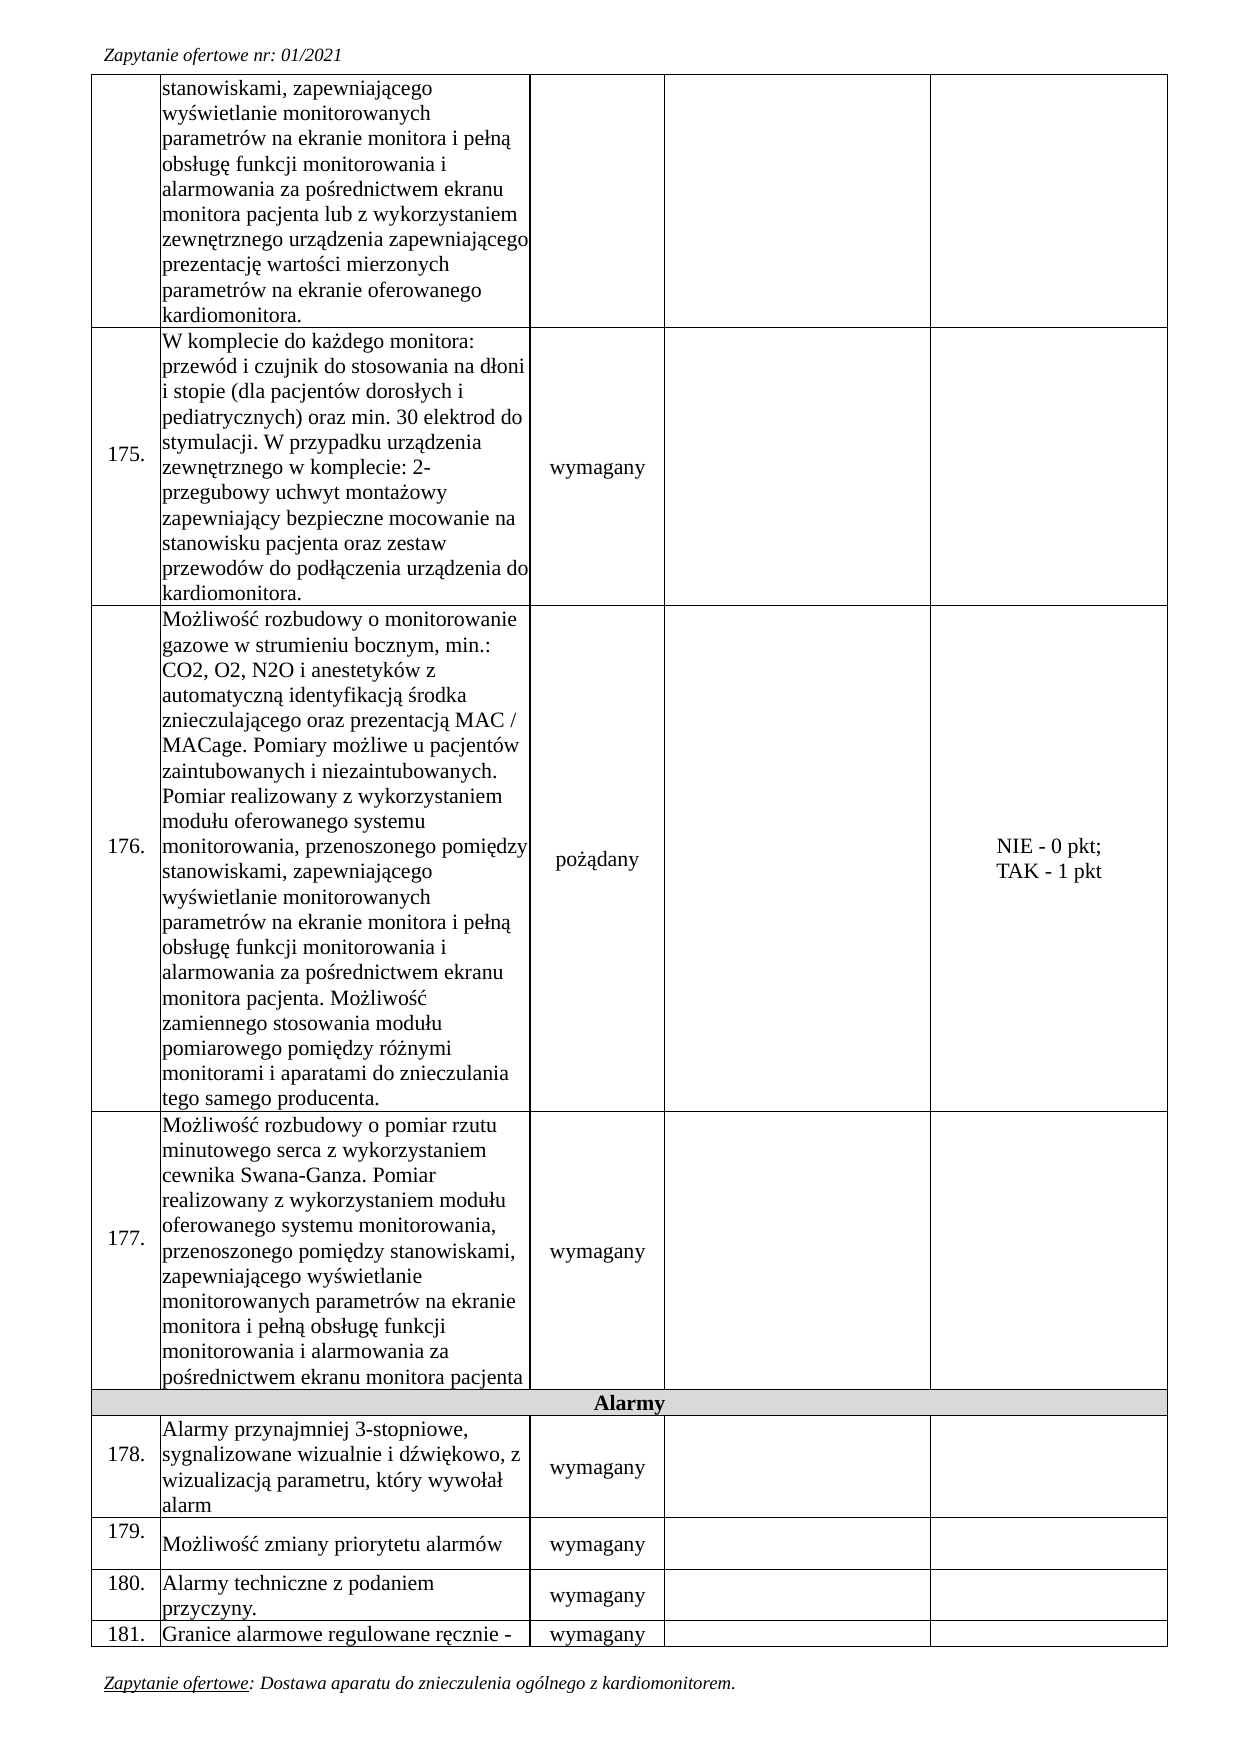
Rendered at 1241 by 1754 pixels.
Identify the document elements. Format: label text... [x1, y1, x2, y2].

table_cell [665, 606, 930, 1111]
table_cell Alarmy przynajmniej 3-stopniowe, sygnalizowane wizualnie i dźwiękowo, z wizualizacją parametru, który wywołał alarm [161, 1416, 529, 1517]
table_cell wymagany [531, 1112, 664, 1389]
table_cell [665, 1112, 930, 1389]
table_cell [931, 328, 1167, 605]
table_cell NIE - 0 pkt; TAK - 1 pkt [931, 606, 1167, 1111]
table_cell [665, 75, 930, 327]
table_cell [665, 1416, 930, 1517]
table_cell [92, 328, 160, 605]
table_cell [931, 1416, 1167, 1517]
table_cell [92, 606, 160, 1111]
table_cell Możliwość zmiany priorytetu alarmów [161, 1518, 529, 1568]
table_cell [92, 75, 160, 327]
table_cell [931, 1570, 1167, 1620]
table_cell [92, 1112, 160, 1389]
table_cell W komplecie do każdego monitora: przewód i czujnik do stosowania na dłoni i stopie (dla pacjentów dorosłych i pediatrycznych) oraz min. 30 elektrod do stymulacji. W przypadku urządzenia zewnętrznego w komplecie: 2-przegubowy uchwyt montażowy zapewniający bezpieczne mocowanie na stanowisku pacjenta oraz zestaw przewodów do podłączenia urządzenia do kardiomonitora. [161, 328, 529, 605]
table_cell [92, 1518, 160, 1568]
table_cell Alarmy [92, 1390, 1167, 1415]
table_cell Granice alarmowe regulowane ręcznie [161, 1621, 529, 1646]
table_cell wymagany [531, 328, 664, 605]
table_cell [665, 1570, 930, 1620]
table_cell [92, 1416, 160, 1517]
table_cell [92, 1621, 160, 1646]
table_cell Możliwość rozbudowy o pomiar rzutu minutowego serca z wykorzystaniem cewnika Swana-Ganza. Pomiar realizowany z wykorzystaniem modułu oferowanego systemu monitorowania, przenoszonego pomiędzy stanowiskami, zapewniającego wyświetlanie monitorowanych parametrów na ekranie monitora i pełną obsługę funkcji monitorowania i alarmowania za pośrednictwem ekranu monitora pacjenta [161, 1112, 529, 1389]
table_cell stanowiskami, zapewniającego wyświetlanie monitorowanych parametrów na ekranie monitora i pełną obsługę funkcji monitorowania i alarmowania za pośrednictwem ekranu monitora pacjenta lub z wykorzystaniem zewnętrznego urządzenia zapewniającego prezentację wartości mierzonych parametrów na ekranie oferowanego kardiomonitora. [161, 75, 529, 327]
table_cell [665, 328, 930, 605]
table_cell [931, 1621, 1167, 1646]
table_cell Alarmy techniczne z podaniem przyczyny. [161, 1570, 529, 1620]
table_cell [531, 75, 664, 327]
table_cell [931, 75, 1167, 327]
table_cell wymagany [531, 1416, 664, 1517]
table_cell wymagany [531, 1621, 664, 1646]
table_cell wymagany [531, 1570, 664, 1620]
table_cell Możliwość rozbudowy o monitorowanie gazowe w strumieniu bocznym, min.: CO2, O2, N2O i anestetyków z automatyczną identyfikacją środka znieczulającego oraz prezentacją MAC / MACage. Pomiary możliwe u pacjentów zaintubowanych i niezaintubowanych. Pomiar realizowany z wykorzystaniem modułu oferowanego systemu monitorowania, przenoszonego pomiędzy stanowiskami, zapewniającego wyświetlanie monitorowanych parametrów na ekranie monitora i pełną obsługę funkcji monitorowania i alarmowania za pośrednictwem ekranu monitora pacjenta. Możliwość zamiennego stosowania modułu pomiarowego pomiędzy różnymi monitorami i aparatami do znieczulania tego samego producenta. [161, 606, 529, 1111]
table_cell [92, 1570, 160, 1620]
table_cell pożądany [531, 606, 664, 1111]
table_cell [665, 1621, 930, 1646]
table_cell [931, 1112, 1167, 1389]
table_cell [665, 1518, 930, 1568]
table_cell wymagany [531, 1518, 664, 1568]
table_cell [931, 1518, 1167, 1568]
